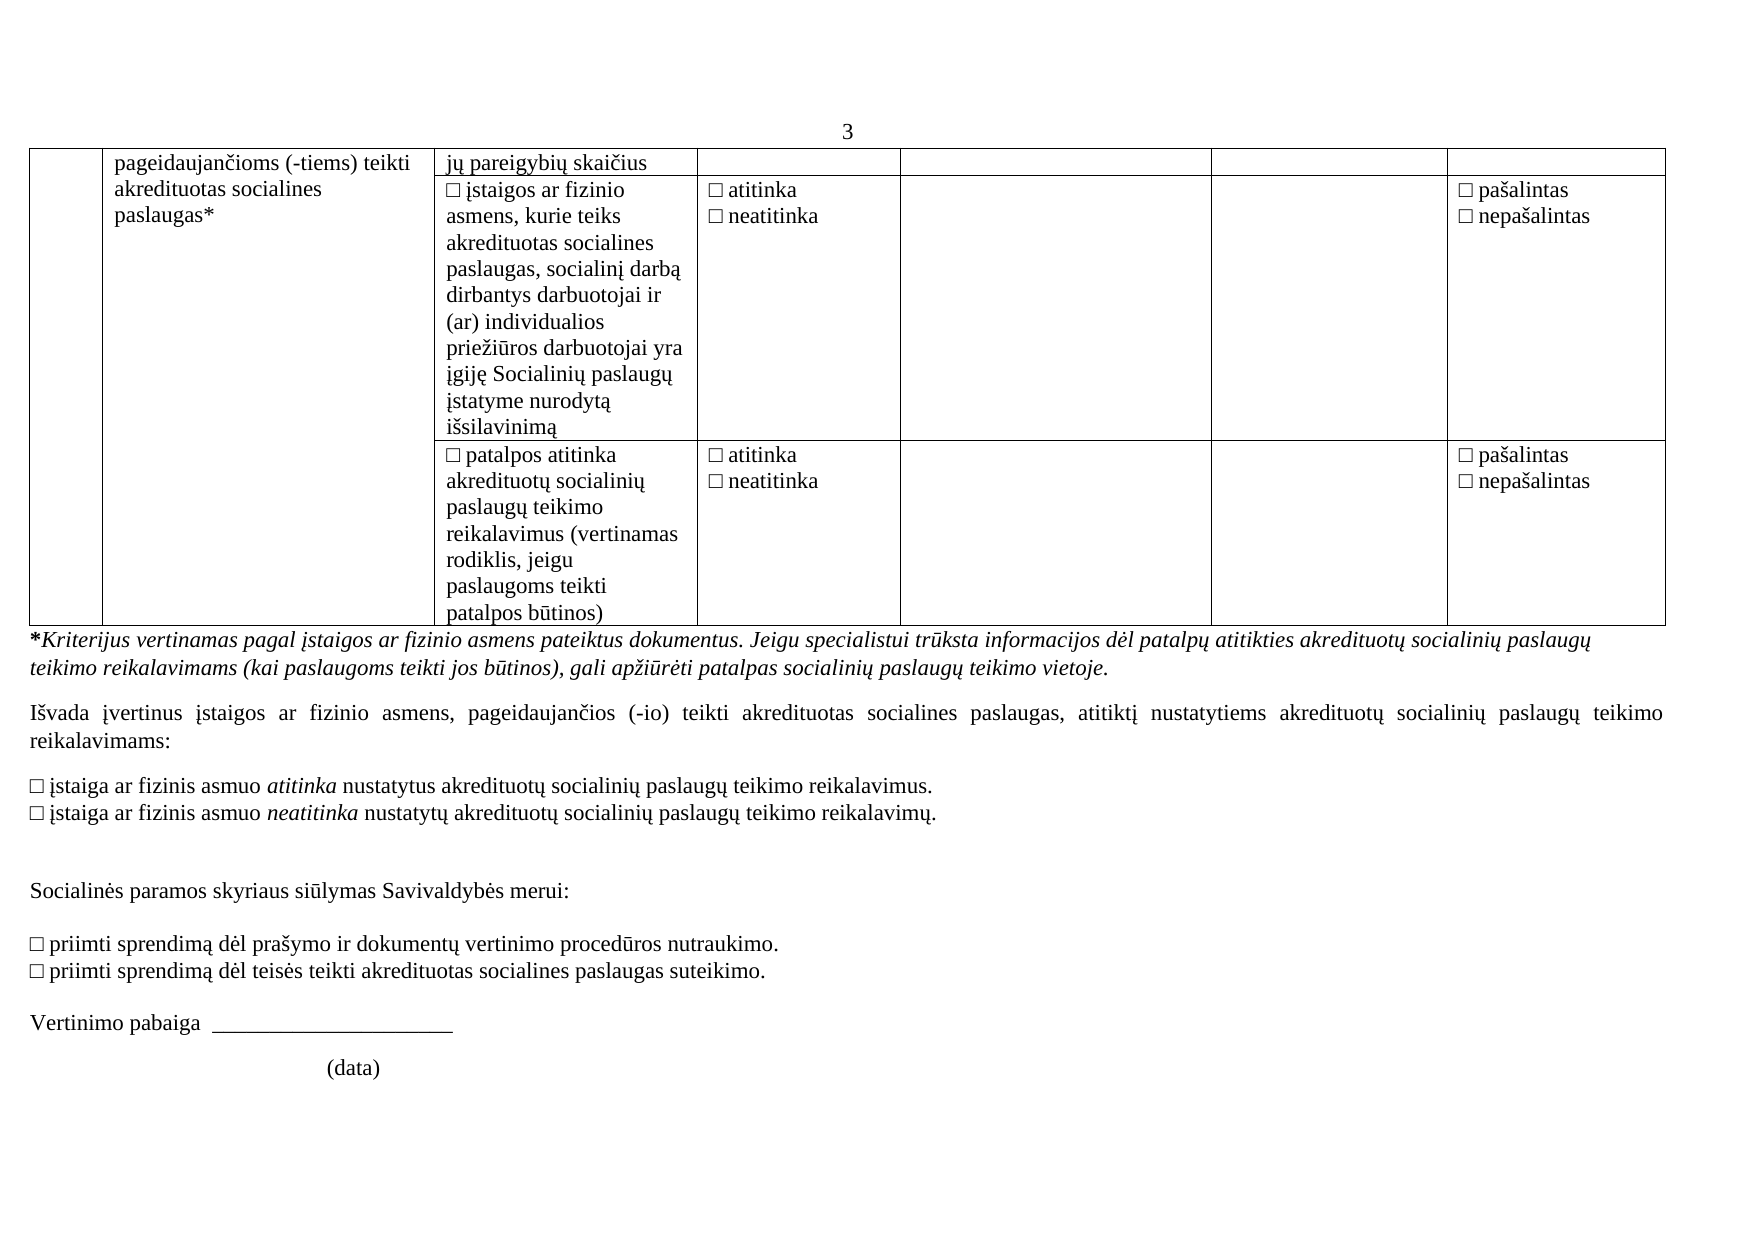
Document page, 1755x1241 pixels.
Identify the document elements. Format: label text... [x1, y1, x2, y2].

table_cell □ įstaigos ar fizinio asmens, kurie teiks akredituotas socialines paslaugas, socialinį darbą dirbantys darbuotojai ir (ar) individualios priežiūros darbuotojai yra įgiję Socialinių paslaugų įstatyme nurodytą išsilavinimą [435, 176, 697, 439]
table_cell [1212, 441, 1447, 625]
table_cell □ atitinka □ neatitinka [698, 176, 900, 439]
table_cell □ pašalintas □ nepašalintas [1448, 441, 1665, 625]
table_cell [698, 149, 900, 175]
table_cell [1212, 176, 1447, 439]
table_cell pageidaujančioms (-tiems) teikti akredituotas socialines paslaugas* [103, 149, 434, 625]
text □ priimti sprendimą dėl prašymo ir dokumentų vertinimo procedūros nutraukimo. [29, 930, 1666, 957]
table_cell [901, 149, 1211, 175]
text □ įstaiga ar fizinis asmuo atitinka nustatytus akredituotų socialinių paslaugų teikimo reikalavimus. [29, 772, 1666, 798]
table_cell □ atitinka □ neatitinka [698, 441, 900, 625]
table_cell □ patalpos atitinka akredituotų socialinių paslaugų teikimo reikalavimus (vertinamas rodiklis, jeigu paslaugoms teikti patalpos būtinos) [435, 441, 697, 625]
table_cell [1448, 149, 1665, 175]
text Vertinimo pabaiga _____________________ [29, 1009, 1666, 1036]
text Socialinės paramos skyriaus siūlymas Savivaldybės merui: [29, 878, 1666, 904]
table_cell [30, 149, 102, 625]
text □ įstaiga ar fizinis asmuo neatitinka nustatytų akredituotų socialinių paslaugų teikimo reikalavimų. [29, 798, 1666, 825]
text (data) [29, 1054, 1666, 1081]
table_cell jų pareigybių skaičius [435, 149, 697, 175]
text □ priimti sprendimą dėl teisės teikti akredituotas socialines paslaugas suteikimo. [29, 957, 1666, 983]
table_cell [901, 176, 1211, 439]
text Išvada įvertinus įstaigos ar fizinio asmens, pageidaujančios (-io) teikti akredituotas socialines paslaugas, atitiktį nustatytiems akredituotų socialinių paslaugų teikimo reikalavimams: [29, 699, 1666, 754]
table_cell [1212, 149, 1447, 175]
text *Kriterijus vertinamas pagal įstaigos ar fizinio asmens pateiktus dokumentus. Jeigu specialistui trūksta informacijos dėl patalpų atitikties akredituotų socialinių paslaugų teikimo reikalavimams (kai paslaugoms teikti jos būtinos), gali apžiūrėti patalpas socialinių paslaugų teikimo vietoje. [29, 626, 1666, 681]
table_cell [901, 441, 1211, 625]
table_cell □ pašalintas □ nepašalintas [1448, 176, 1665, 439]
